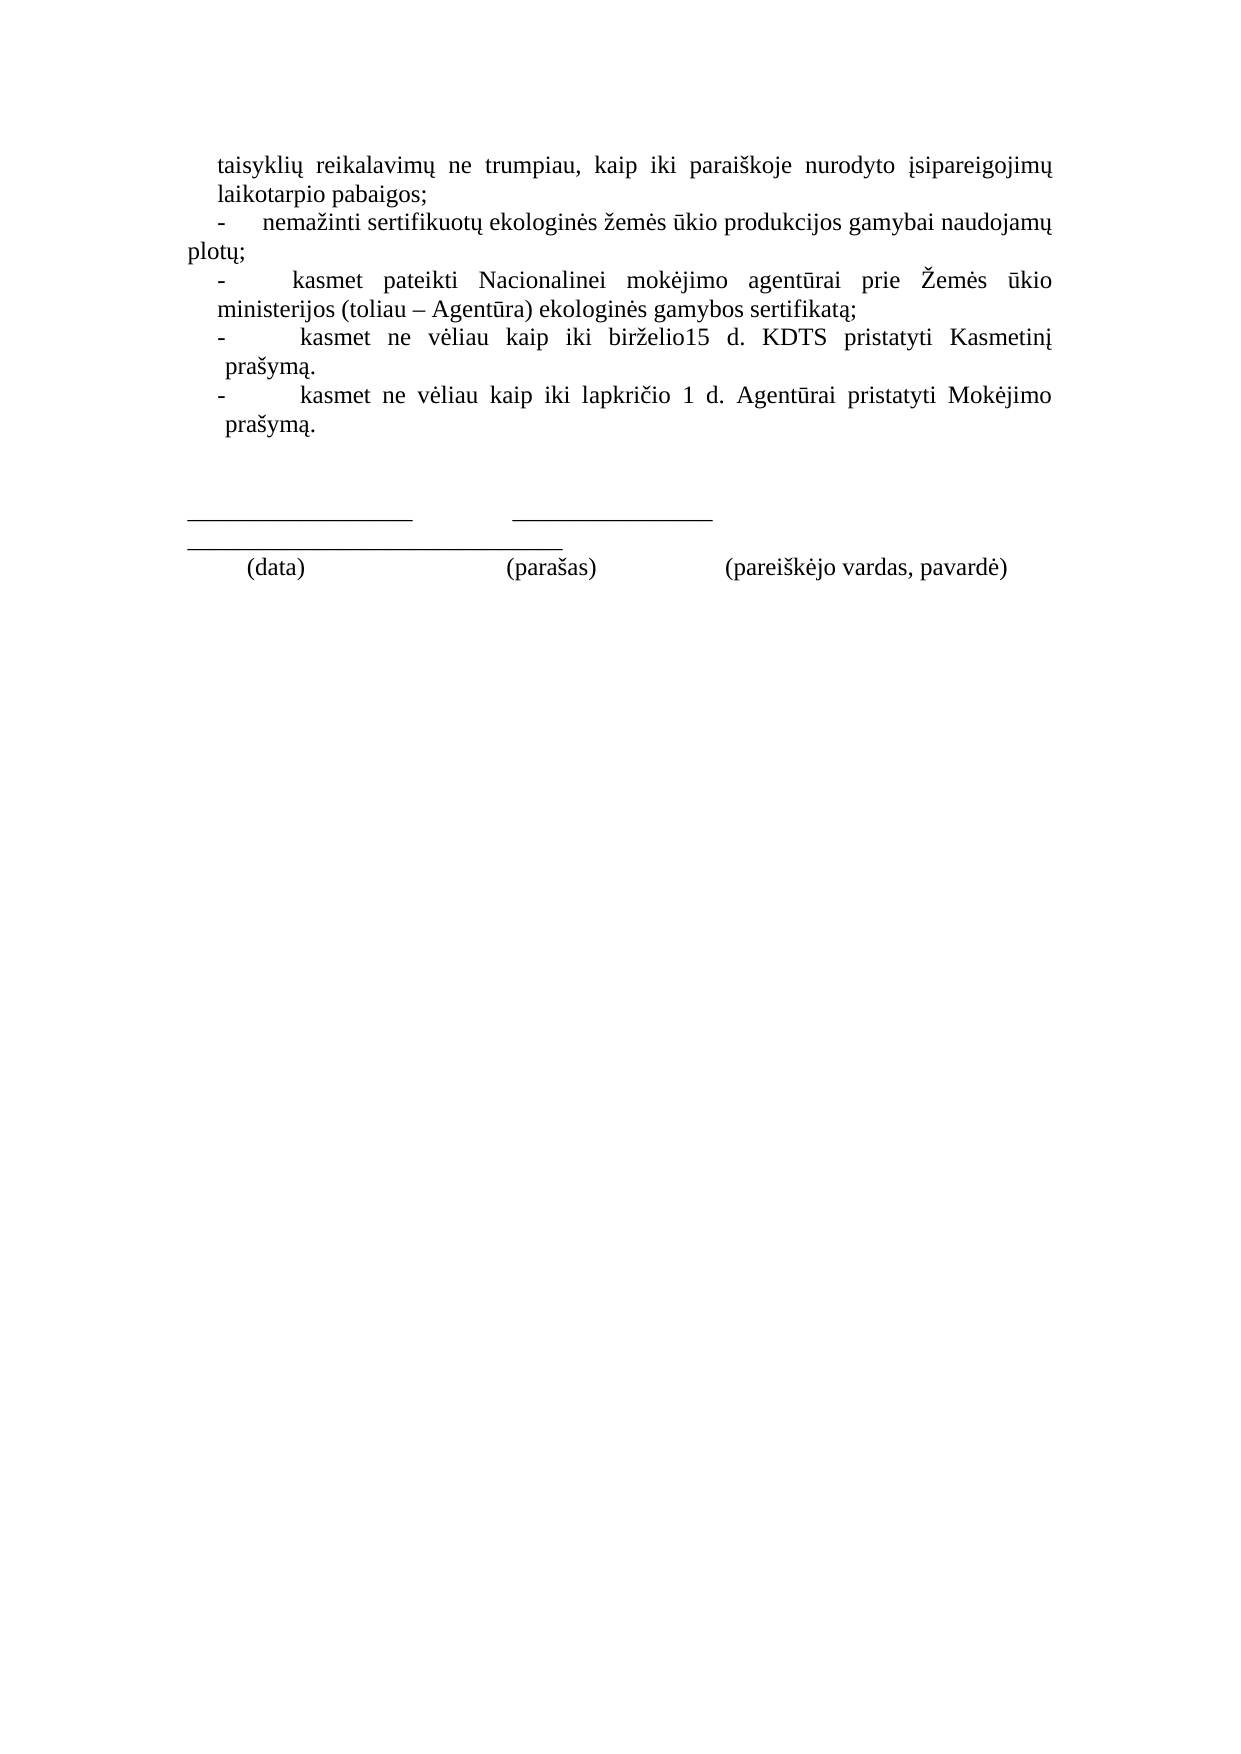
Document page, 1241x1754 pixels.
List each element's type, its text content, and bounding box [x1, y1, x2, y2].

text - kasmet ne vėliau kaip iki lapkričio 1 d. Agentūrai pristatyti Mokėjimo prašymą. [217, 380, 1053, 437]
text (data) (parašas) (pareiškėjo vardas, pavardė) [187, 552, 1053, 581]
text __________________ ________________ ______________________________ [187, 495, 1053, 552]
text - nemažinti sertifikuotų ekologinės žemės ūkio produkcijos gamybai naudojamų plotų; [187, 207, 1053, 265]
text - kasmet pateikti Nacionalinei mokėjimo agentūrai prie Žemės ūkio ministerijos (toliau – Agentūra) ekologinės gamybos sertifikatą; [217, 265, 1053, 322]
text taisyklių reikalavimų ne trumpiau, kaip iki paraiškoje nurodyto įsipareigojimų laikotarpio pabaigos; [217, 150, 1053, 207]
text - kasmet ne vėliau kaip iki birželio15 d. KDTS pristatyti Kasmetinį prašymą. [217, 322, 1053, 380]
